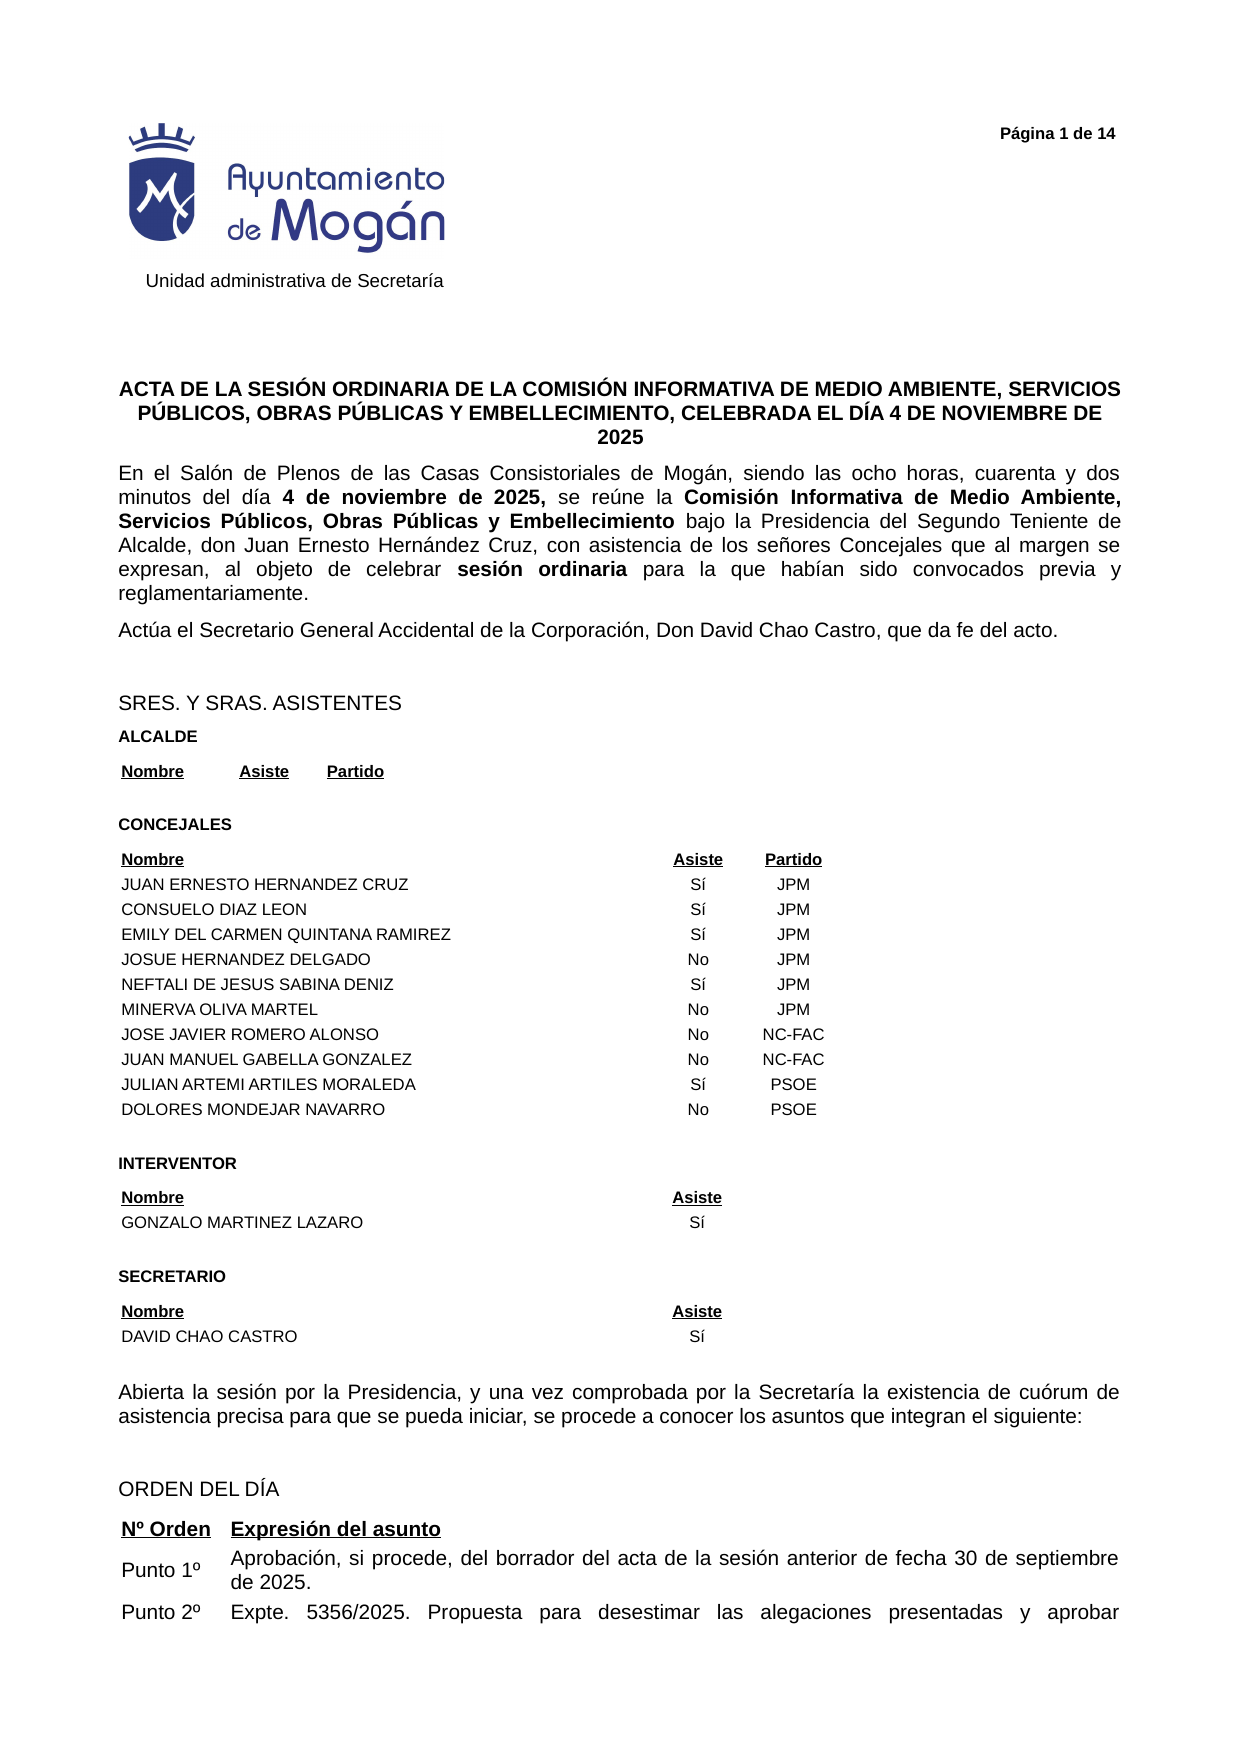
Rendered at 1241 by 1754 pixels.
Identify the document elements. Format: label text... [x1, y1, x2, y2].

text ALCALDE [118, 727, 1122, 746]
table_header Nombre [118, 759, 224, 783]
table_cell Sí [658, 872, 738, 897]
text CONCEJALES [118, 815, 1122, 834]
table_header Expresión del asunto [228, 1514, 1123, 1543]
table_cell No [658, 1097, 738, 1122]
table_cell Expte. 5356/2025. Propuesta para desestimar las alegaciones presentadas y aprobar [228, 1597, 1123, 1627]
table_cell [739, 1210, 845, 1235]
table_cell No [658, 1022, 738, 1047]
table_cell No [658, 997, 738, 1022]
table_header Asiste [656, 1185, 738, 1210]
table_cell CONSUELO DIAZ LEON [118, 897, 658, 922]
table_cell JOSUE HERNANDEZ DELGADO [118, 947, 658, 972]
table_cell JUAN MANUEL GABELLA GONZALEZ [118, 1047, 658, 1072]
table_cell Aprobación, si procede, del borrador del acta de la sesión anterior de fecha 30 de septiembre de 2025. [228, 1543, 1123, 1597]
table_cell JPM [738, 997, 849, 1022]
table_header Nombre [118, 1185, 656, 1210]
table_cell GONZALO MARTINEZ LAZARO [118, 1210, 656, 1235]
table_header Partido [739, 1299, 845, 1323]
table_header Partido [304, 759, 406, 783]
table_cell Sí [656, 1210, 738, 1235]
table_cell PSOE [738, 1072, 849, 1097]
text En el Salón de Plenos de las Casas Consistoriales de Mogán, siendo las ocho horas, cuarenta y dos minutos del día 4 de noviembre de 2025, se reúne la Comisión Informativa de Medio Ambiente, Servicios Públicos, Obras Públicas y Embellecimiento bajo la Presidencia del Segundo Teniente de Alcalde, don Juan Ernesto Hernández Cruz, con asistencia de los señores Concejales que al margen se expresan, al objeto de celebrar sesión ordinaria para la que habían sido convocados previa y reglamentariamente. [118, 461, 1122, 605]
text SRES. Y SRAS. ASISTENTES [118, 690, 1122, 714]
table_header Partido [739, 1185, 845, 1210]
table_cell MINERVA OLIVA MARTEL [118, 997, 658, 1022]
table_header Asiste [224, 759, 304, 783]
table_cell DOLORES MONDEJAR NAVARRO [118, 1097, 658, 1122]
table_cell PSOE [738, 1097, 849, 1122]
table_header Asiste [656, 1299, 738, 1323]
table_cell Sí [658, 1072, 738, 1097]
table_cell Punto 1º [118, 1543, 227, 1597]
table_cell EMILY DEL CARMEN QUINTANA RAMIREZ [118, 922, 658, 947]
table_cell NC-FAC [738, 1047, 849, 1072]
table_cell Sí [656, 1324, 738, 1348]
table_cell JOSE JAVIER ROMERO ALONSO [118, 1022, 658, 1047]
table_cell Sí [658, 897, 738, 922]
table_header Nombre [118, 1299, 656, 1323]
table_cell Sí [658, 972, 738, 997]
table_header Nombre [118, 847, 658, 872]
table_cell Sí [658, 922, 738, 947]
text ACTA DE LA SESIÓN ORDINARIA DE LA COMISIÓN INFORMATIVA DE MEDIO AMBIENTE, SERVICIOS PÚBLICOS, OBRAS PÚBLICAS Y EMBELLECIMIENTO, CELEBRADA EL DÍA 4 DE NOVIEMBRE DE 2025 [118, 377, 1122, 449]
table_cell JPM [738, 922, 849, 947]
text Actúa el Secretario General Accidental de la Corporación, Don David Chao Castro, que da fe del acto. [118, 617, 1122, 641]
table_header Nº Orden [118, 1514, 227, 1543]
table_cell NEFTALI DE JESUS SABINA DENIZ [118, 972, 658, 997]
table_cell DAVID CHAO CASTRO [118, 1324, 656, 1348]
table_cell JPM [738, 872, 849, 897]
table_cell No [658, 947, 738, 972]
table_cell JPM [738, 897, 849, 922]
table_cell Punto 2º [118, 1597, 227, 1627]
text INTERVENTOR [118, 1153, 1122, 1173]
text SECRETARIO [118, 1267, 1122, 1286]
text ORDEN DEL DÍA [118, 1477, 1122, 1501]
picture [128, 123, 445, 259]
table_cell NC-FAC [738, 1022, 849, 1047]
table_header Partido [738, 847, 849, 872]
text Abierta la sesión por la Presidencia, y una vez comprobada por la Secretaría la existencia de cuórum de asistencia precisa para que se pueda iniciar, se procede a conocer los asuntos que integran el siguiente: [118, 1380, 1122, 1428]
table_header Asiste [658, 847, 738, 872]
table_cell No [658, 1047, 738, 1072]
table_cell JPM [738, 947, 849, 972]
table_cell JUAN ERNESTO HERNANDEZ CRUZ [118, 872, 658, 897]
table_cell JPM [738, 972, 849, 997]
table_cell [739, 1324, 845, 1348]
table_cell JULIAN ARTEMI ARTILES MORALEDA [118, 1072, 658, 1097]
